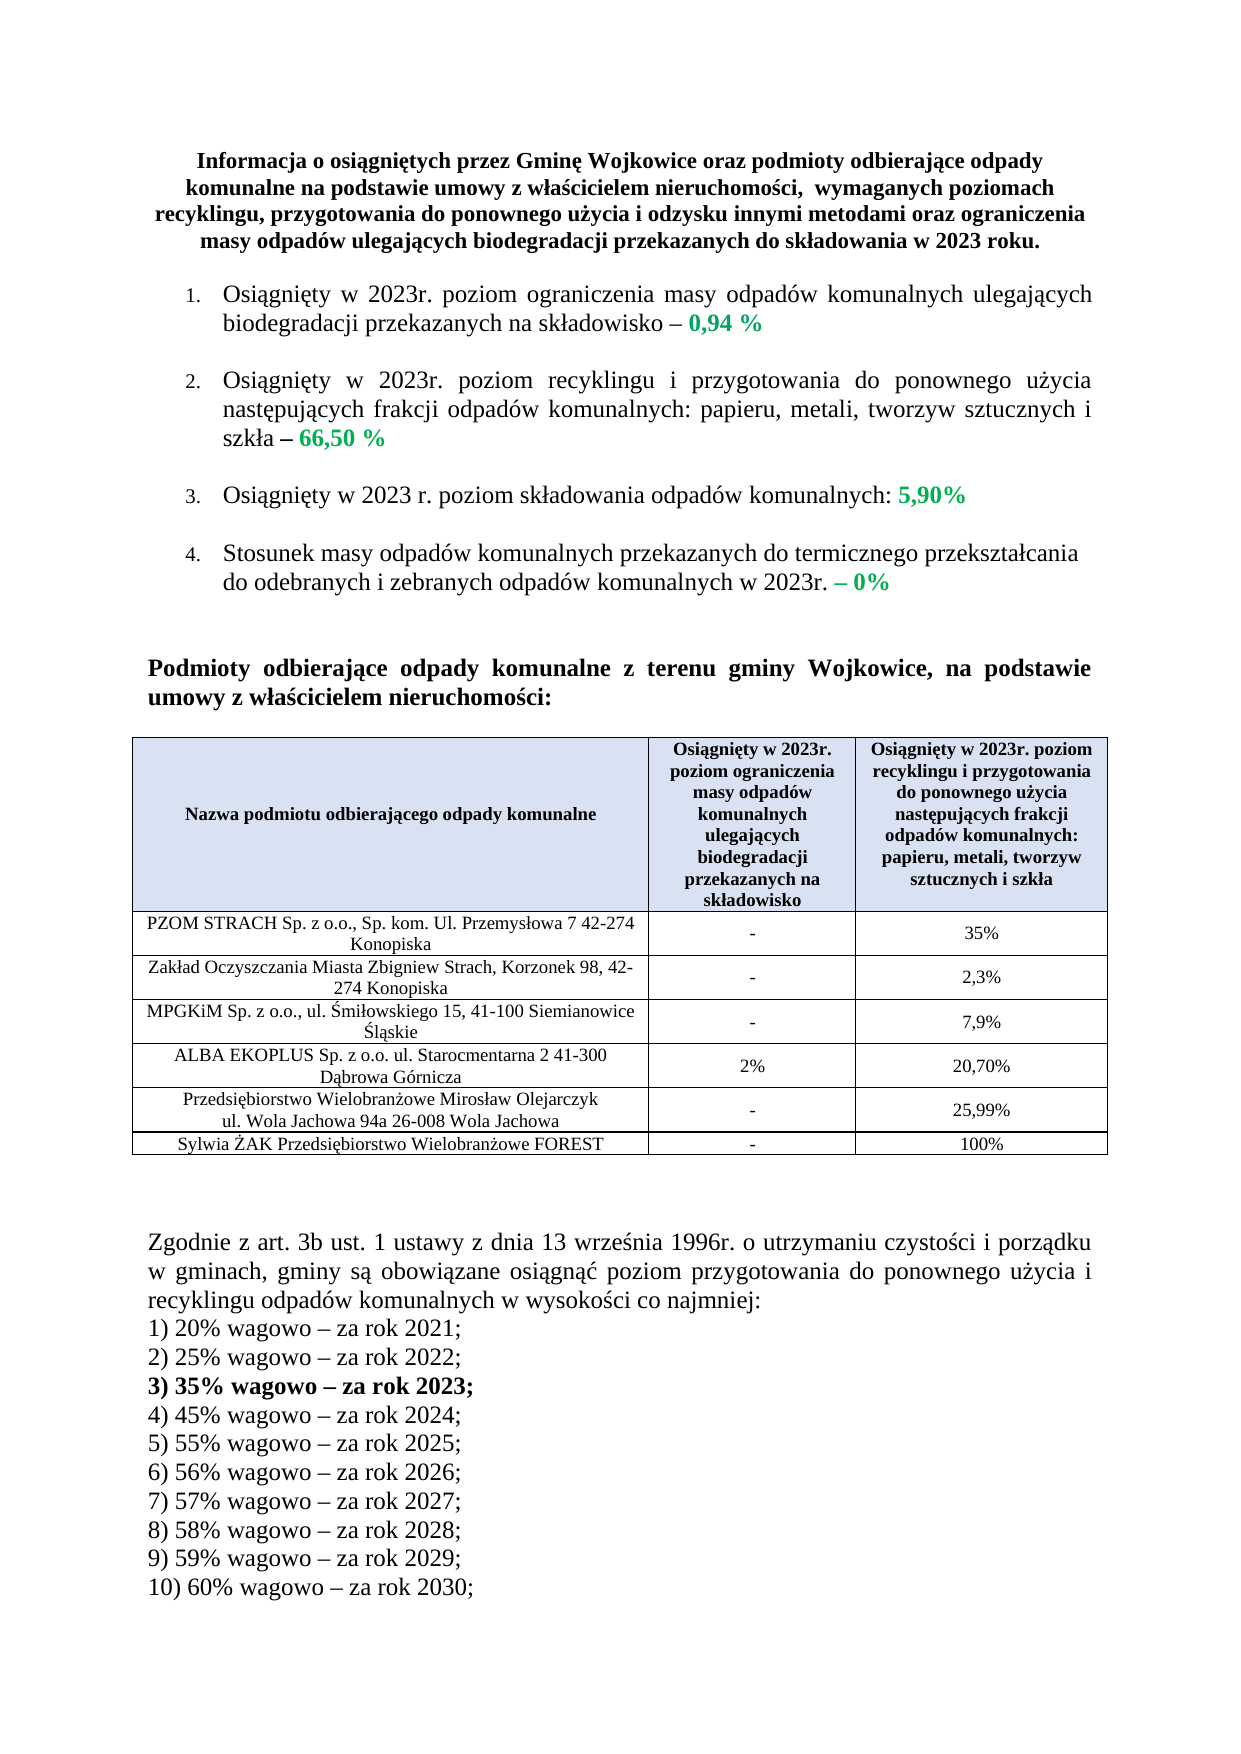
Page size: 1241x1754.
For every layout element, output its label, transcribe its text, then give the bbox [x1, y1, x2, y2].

text 7) 57% wagowo – za rok 2027; [148, 1486, 1093, 1515]
text 3) 35% wagowo – za rok 2023; [148, 1371, 1093, 1400]
text Podmioty odbierające odpady komunalne z terenu gminy Wojkowice, na podstawie umowy z właścicielem nieruchomości: [148, 653, 1093, 711]
table_cell - [649, 1133, 855, 1154]
list Osiągnięty w 2023r. poziom ograniczenia masy odpadów komunalnych ulegających biodegradacji przekazanych na składowisko – 0,94 % [185, 279, 1093, 337]
table_cell - [649, 912, 855, 955]
table_cell Sylwia ŻAK Przedsiębiorstwo Wielobranżowe FOREST [133, 1133, 648, 1154]
list Stosunek masy odpadów komunalnych przekazanych do termicznego przekształcania do odebranych i zebranych odpadów komunalnych w 2023r. – 0% [185, 538, 1093, 596]
table_cell 7,9% [856, 1000, 1107, 1043]
text 6) 56% wagowo – za rok 2026; [148, 1457, 1093, 1486]
table_cell Przedsiębiorstwo Wielobranżowe Mirosław Olejarczyk ul. Wola Jachowa 94a 26-008 Wola Jachowa [133, 1088, 648, 1131]
text 2) 25% wagowo – za rok 2022; [148, 1342, 1093, 1371]
table_cell Zakład Oczyszczania Miasta Zbigniew Strach, Korzonek 98, 42-274 Konopiska [133, 956, 648, 999]
table_cell ALBA EKOPLUS Sp. z o.o. ul. Starocmentarna 2 41-300 Dąbrowa Górnicza [133, 1044, 648, 1087]
table_cell - [649, 956, 855, 999]
text 5) 55% wagowo – za rok 2025; [148, 1428, 1093, 1457]
table_cell - [649, 1088, 855, 1131]
text Informacja o osiągniętych przez Gminę Wojkowice oraz podmioty odbierające odpady komunalne na podstawie umowy z właścicielem nieruchomości, wymaganych poziomach recyklingu, przygotowania do ponownego użycia i odzysku innymi metodami oraz ograniczenia masy odpadów ulegających biodegradacji przekazanych do składowania w 2023 roku. [148, 148, 1093, 253]
table_cell 20,70% [856, 1044, 1107, 1087]
table_cell MPGKiM Sp. z o.o., ul. Śmiłowskiego 15, 41-100 Siemianowice Śląskie [133, 1000, 648, 1043]
table_cell 2,3% [856, 956, 1107, 999]
table_header Osiągnięty w 2023r. poziom recyklingu i przygotowania do ponownego użycia następujących frakcji odpadów komunalnych: papieru, metali, tworzyw sztucznych i szkła [856, 738, 1107, 911]
table_header Osiągnięty w 2023r. poziom ograniczenia masy odpadów komunalnych ulegających biodegradacji przekazanych na składowisko [649, 738, 855, 911]
text 1) 20% wagowo – za rok 2021; [148, 1313, 1093, 1342]
table_cell 25,99% [856, 1088, 1107, 1131]
table_cell - [649, 1000, 855, 1043]
table_cell 2% [649, 1044, 855, 1087]
table_header Nazwa podmiotu odbierającego odpady komunalne [133, 738, 648, 911]
text 8) 58% wagowo – za rok 2028; [148, 1515, 1093, 1543]
text 9) 59% wagowo – za rok 2029; [148, 1543, 1093, 1572]
text Zgodnie z art. 3b ust. 1 ustawy z dnia 13 września 1996r. o utrzymaniu czystości i porządku w gminach, gminy są obowiązane osiągnąć poziom przygotowania do ponownego użycia i recyklingu odpadów komunalnych w wysokości co najmniej: [148, 1227, 1093, 1313]
list Osiągnięty w 2023 r. poziom składowania odpadów komunalnych: 5,90% [185, 481, 1093, 509]
table_cell 35% [856, 912, 1107, 955]
text 4) 45% wagowo – za rok 2024; [148, 1400, 1093, 1428]
table_cell 100% [856, 1133, 1107, 1154]
table_cell PZOM STRACH Sp. z o.o., Sp. kom. Ul. Przemysłowa 7 42-274 Konopiska [133, 912, 648, 955]
text 10) 60% wagowo – za rok 2030; [148, 1572, 1093, 1601]
list Osiągnięty w 2023r. poziom recyklingu i przygotowania do ponownego użycia następujących frakcji odpadów komunalnych: papieru, metali, tworzyw sztucznych i szkła – 66,50 % [185, 366, 1093, 452]
